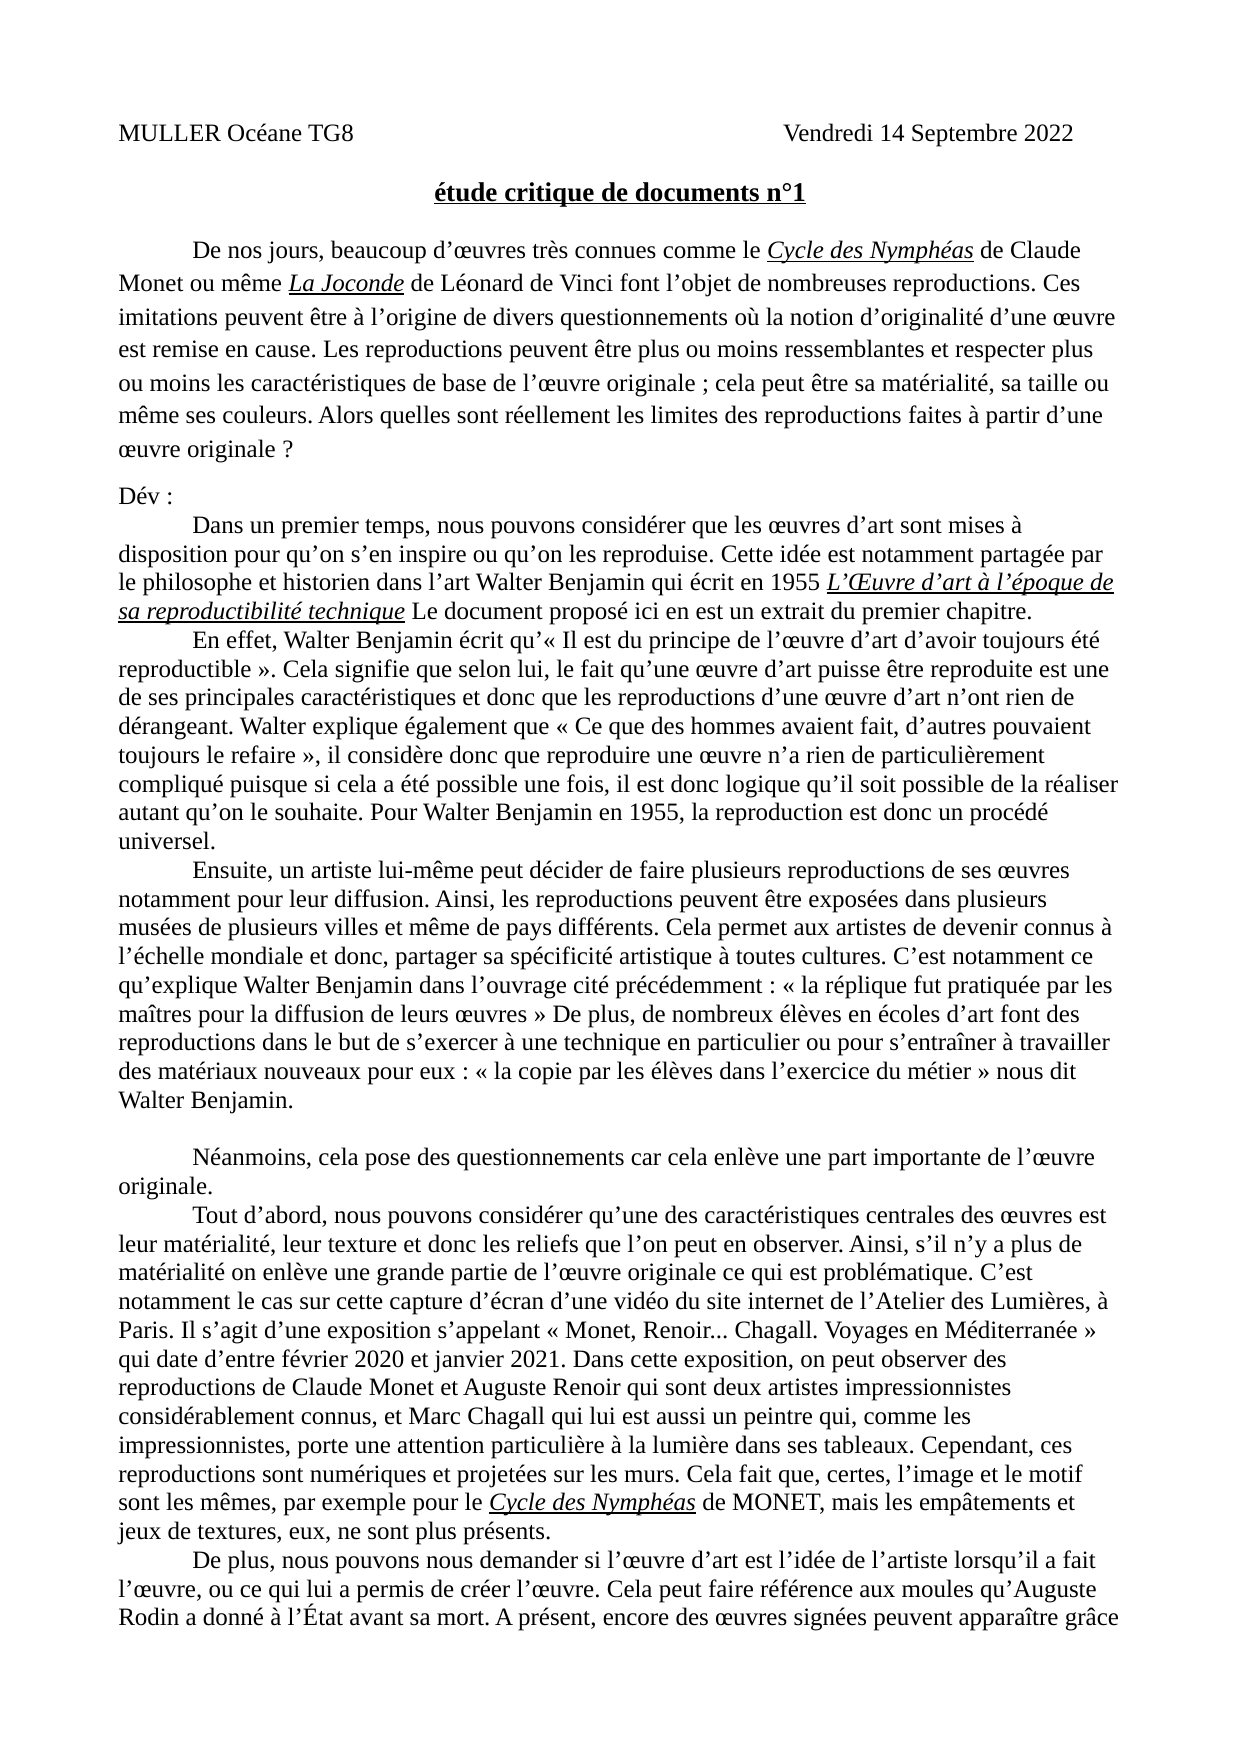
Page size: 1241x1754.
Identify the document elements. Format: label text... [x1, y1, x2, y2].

text De nos jours, beaucoup d’œuvres très connues comme le Cycle des Nymphéas de Claude Monet ou même La Joconde de Léonard de Vinci font l’objet de nombreuses reproductions. Ces imitations peuvent être à l’origine de divers questionnements où la notion d’originalité d’une œuvre est remise en cause. Les reproductions peuvent être plus ou moins ressemblantes et respecter plus ou moins les caractéristiques de base de l’œuvre originale ; cela peut être sa matérialité, sa taille ou même ses couleurs. Alors quelles sont réellement les limites des reproductions faites à partir d’une œuvre originale ? [118, 236, 1122, 462]
text Dans un premier temps, nous pouvons considérer que les œuvres d’art sont mises à disposition pour qu’on s’en inspire ou qu’on les reproduise. Cette idée est notamment partagée par le philosophe et historien dans l’art Walter Benjamin qui écrit en 1955 L’Œuvre d’art à l’époque de sa reproductibilité technique Le document proposé ici en est un extrait du premier chapitre. [118, 510, 1122, 625]
text Néanmoins, cela pose des questionnements car cela enlève une part importante de l’œuvre originale. [118, 1142, 1122, 1200]
text Ensuite, un artiste lui-même peut décider de faire plusieurs reproductions de ses œuvres notamment pour leur diffusion. Ainsi, les reproductions peuvent être exposées dans plusieurs musées de plusieurs villes et même de pays différents. Cela permet aux artistes de devenir connus à l’échelle mondiale et donc, partager sa spécificité artistique à toutes cultures. C’est notamment ce qu’explique Walter Benjamin dans l’ouvrage cité précédemment : « la réplique fut pratiquée par les maîtres pour la diffusion de leurs œuvres » De plus, de nombreux élèves en écoles d’art font des reproductions dans le but de s’exercer à une technique en particulier ou pour s’entraîner à travailler des matériaux nouveaux pour eux : « la copie par les élèves dans l’exercice du métier » nous dit Walter Benjamin. [118, 855, 1122, 1114]
text MULLER Océane TG8 Vendredi 14 Septembre 2022 [118, 118, 1122, 147]
text Dév : [118, 481, 1122, 510]
text étude critique de documents n°1 [118, 176, 1122, 207]
text En effet, Walter Benjamin écrit qu’« Il est du principe de l’œuvre d’art d’avoir toujours été reproductible ». Cela signifie que selon lui, le fait qu’une œuvre d’art puisse être reproduite est une de ses principales caractéristiques et donc que les reproductions d’une œuvre d’art n’ont rien de dérangeant. Walter explique également que « Ce que des hommes avaient fait, d’autres pouvaient toujours le refaire », il considère donc que reproduire une œuvre n’a rien de particulièrement compliqué puisque si cela a été possible une fois, il est donc logique qu’il soit possible de la réaliser autant qu’on le souhaite. Pour Walter Benjamin en 1955, la reproduction est donc un procédé universel. [118, 625, 1122, 855]
text Tout d’abord, nous pouvons considérer qu’une des caractéristiques centrales des œuvres est leur matérialité, leur texture et donc les reliefs que l’on peut en observer. Ainsi, s’il n’y a plus de matérialité on enlève une grande partie de l’œuvre originale ce qui est problématique. C’est notamment le cas sur cette capture d’écran d’une vidéo du site internet de l’Atelier des Lumières, à Paris. Il s’agit d’une exposition s’appelant « Monet, Renoir... Chagall. Voyages en Méditerranée » qui date d’entre février 2020 et janvier 2021. Dans cette exposition, on peut observer des reproductions de Claude Monet et Auguste Renoir qui sont deux artistes impressionnistes considérablement connus, et Marc Chagall qui lui est aussi un peintre qui, comme les impressionnistes, porte une attention particulière à la lumière dans ses tableaux. Cependant, ces reproductions sont numériques et projetées sur les murs. Cela fait que, certes, l’image et le motif sont les mêmes, par exemple pour le Cycle des Nymphéas de MONET, mais les empâtements et jeux de textures, eux, ne sont plus présents. [118, 1200, 1122, 1545]
text De plus, nous pouvons nous demander si l’œuvre d’art est l’idée de l’artiste lorsqu’il a fait l’œuvre, ou ce qui lui a permis de créer l’œuvre. Cela peut faire référence aux moules qu’Auguste Rodin a donné à l’État avant sa mort. A présent, encore des œuvres signées peuvent apparaître grâce [118, 1545, 1122, 1631]
